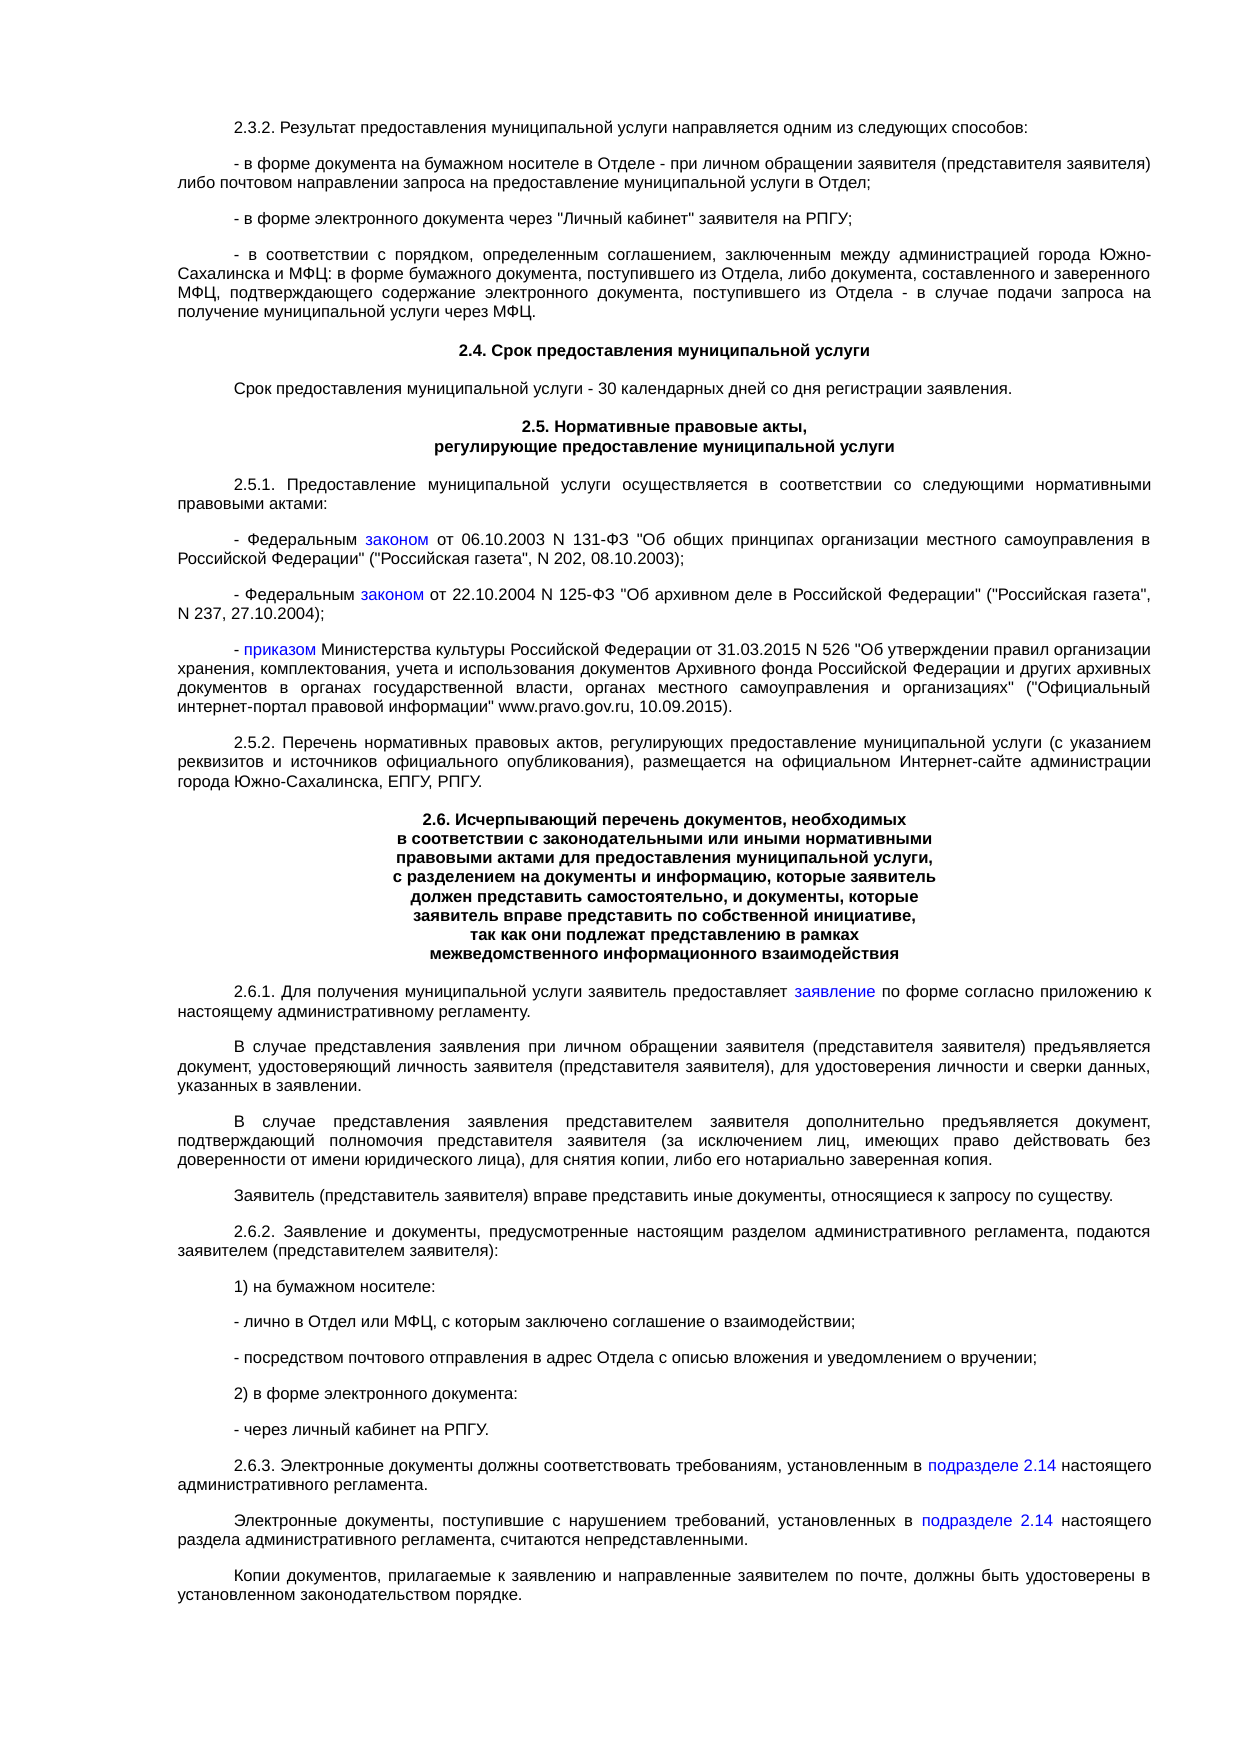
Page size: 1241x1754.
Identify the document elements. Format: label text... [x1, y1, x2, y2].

text - Федеральным законом от 06.10.2003 N 131-ФЗ "Об общих принципах организации местного самоуправления в Российской Федерации" ("Российская газета", N 202, 08.10.2003); [177, 530, 1152, 568]
text - приказом Министерства культуры Российской Федерации от 31.03.2015 N 526 "Об утверждении правил организации хранения, комплектования, учета и использования документов Архивного фонда Российской Федерации и других архивных документов в органах государственной власти, органах местного самоуправления и организациях" ("Официальный интернет-портал правовой информации" www.pravo.gov.ru, 10.09.2015). [177, 640, 1152, 716]
text 2.5.1. Предоставление муниципальной услуги осуществляется в соответствии со следующими нормативными правовыми актами: [177, 475, 1152, 513]
text правовыми актами для предоставления муниципальной услуги, [177, 848, 1152, 867]
subtitle 2.6. Исчерпывающий перечень документов, необходимых [177, 810, 1152, 829]
text Срок предоставления муниципальной услуги - 30 календарных дней со дня регистрации заявления. [177, 379, 1152, 398]
text 2.6.2. Заявление и документы, предусмотренные настоящим разделом административного регламента, подаются заявителем (представителем заявителя): [177, 1221, 1152, 1260]
text Заявитель (представитель заявителя) вправе представить иные документы, относящиеся к запросу по существу. [177, 1186, 1152, 1205]
text 2.6.3. Электронные документы должны соответствовать требованиям, установленным в подразделе 2.14 настоящего административного регламента. [177, 1456, 1152, 1494]
text - Федеральным законом от 22.10.2004 N 125-ФЗ "Об архивном деле в Российской Федерации" ("Российская газета", N 237, 27.10.2004); [177, 585, 1152, 623]
text регулирующие предоставление муниципальной услуги [177, 436, 1152, 456]
text должен представить самостоятельно, и документы, которые [177, 886, 1152, 906]
text 2) в форме электронного документа: [177, 1384, 1152, 1403]
text Копии документов, прилагаемые к заявлению и направленные заявителем по почте, должны быть удостоверены в установленном законодательством порядке. [177, 1566, 1152, 1604]
text 2.3.2. Результат предоставления муниципальной услуги направляется одним из следующих способов: [177, 118, 1152, 137]
subtitle 2.4. Срок предоставления муниципальной услуги [177, 341, 1152, 360]
text 1) на бумажном носителе: [177, 1276, 1152, 1296]
text в соответствии с законодательными или иными нормативными [177, 829, 1152, 848]
text - через личный кабинет на РПГУ. [177, 1420, 1152, 1439]
text - в форме документа на бумажном носителе в Отделе - при личном обращении заявителя (представителя заявителя) либо почтовом направлении запроса на предоставление муниципальной услуги в Отдел; [177, 154, 1152, 192]
text - лично в Отдел или МФЦ, с которым заключено соглашение о взаимодействии; [177, 1312, 1152, 1331]
text с разделением на документы и информацию, которые заявитель [177, 867, 1152, 886]
text - в соответствии с порядком, определенным соглашением, заключенным между администрацией города Южно-Сахалинска и МФЦ: в форме бумажного документа, поступившего из Отдела, либо документа, составленного и заверенного МФЦ, подтверждающего содержание электронного документа, поступившего из Отдела - в случае подачи запроса на получение муниципальной услуги через МФЦ. [177, 245, 1152, 321]
text В случае представления заявления при личном обращении заявителя (представителя заявителя) предъявляется документ, удостоверяющий личность заявителя (представителя заявителя), для удостоверения личности и сверки данных, указанных в заявлении. [177, 1037, 1152, 1095]
text В случае представления заявления представителем заявителя дополнительно предъявляется документ, подтверждающий полномочия представителя заявителя (за исключением лиц, имеющих право действовать без доверенности от имени юридического лица), для снятия копии, либо его нотариально заверенная копия. [177, 1111, 1152, 1169]
text заявитель вправе представить по собственной инициативе, [177, 906, 1152, 925]
text - посредством почтового отправления в адрес Отдела с описью вложения и уведомлением о вручении; [177, 1348, 1152, 1367]
text - в форме электронного документа через "Личный кабинет" заявителя на РПГУ; [177, 209, 1152, 228]
text Электронные документы, поступившие с нарушением требований, установленных в подразделе 2.14 настоящего раздела административного регламента, считаются непредставленными. [177, 1511, 1152, 1549]
text так как они подлежат представлению в рамках [177, 925, 1152, 944]
text межведомственного информационного взаимодействия [177, 944, 1152, 963]
subtitle 2.5. Нормативные правовые акты, [177, 417, 1152, 436]
text 2.6.1. Для получения муниципальной услуги заявитель предоставляет заявление по форме согласно приложению к настоящему административному регламенту. [177, 982, 1152, 1021]
text 2.5.2. Перечень нормативных правовых актов, регулирующих предоставление муниципальной услуги (с указанием реквизитов и источников официального опубликования), размещается на официальном Интернет-сайте администрации города Южно-Сахалинска, ЕПГУ, РПГУ. [177, 733, 1152, 791]
